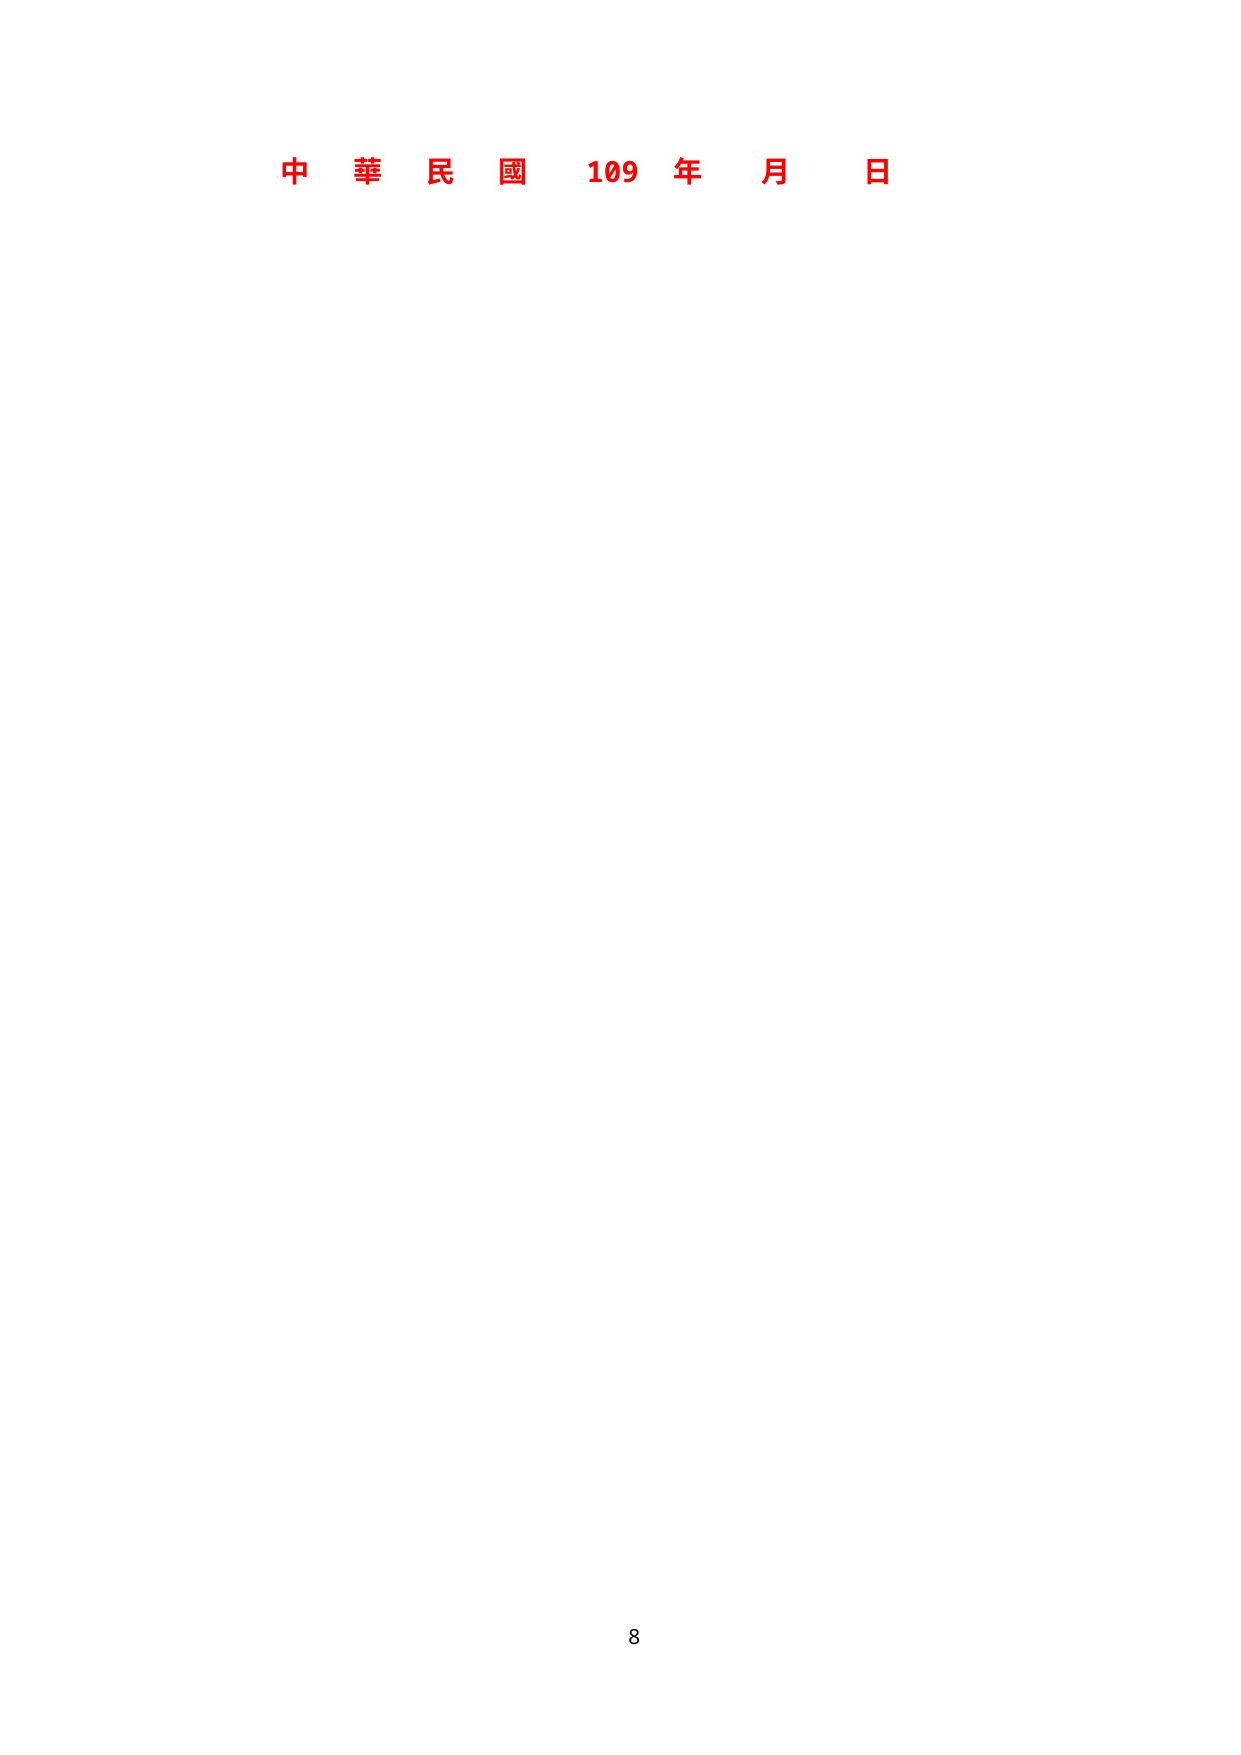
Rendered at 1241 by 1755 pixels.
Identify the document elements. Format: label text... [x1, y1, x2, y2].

text 中 華 民 國 109 年 月 日 [118, 141, 1054, 193]
